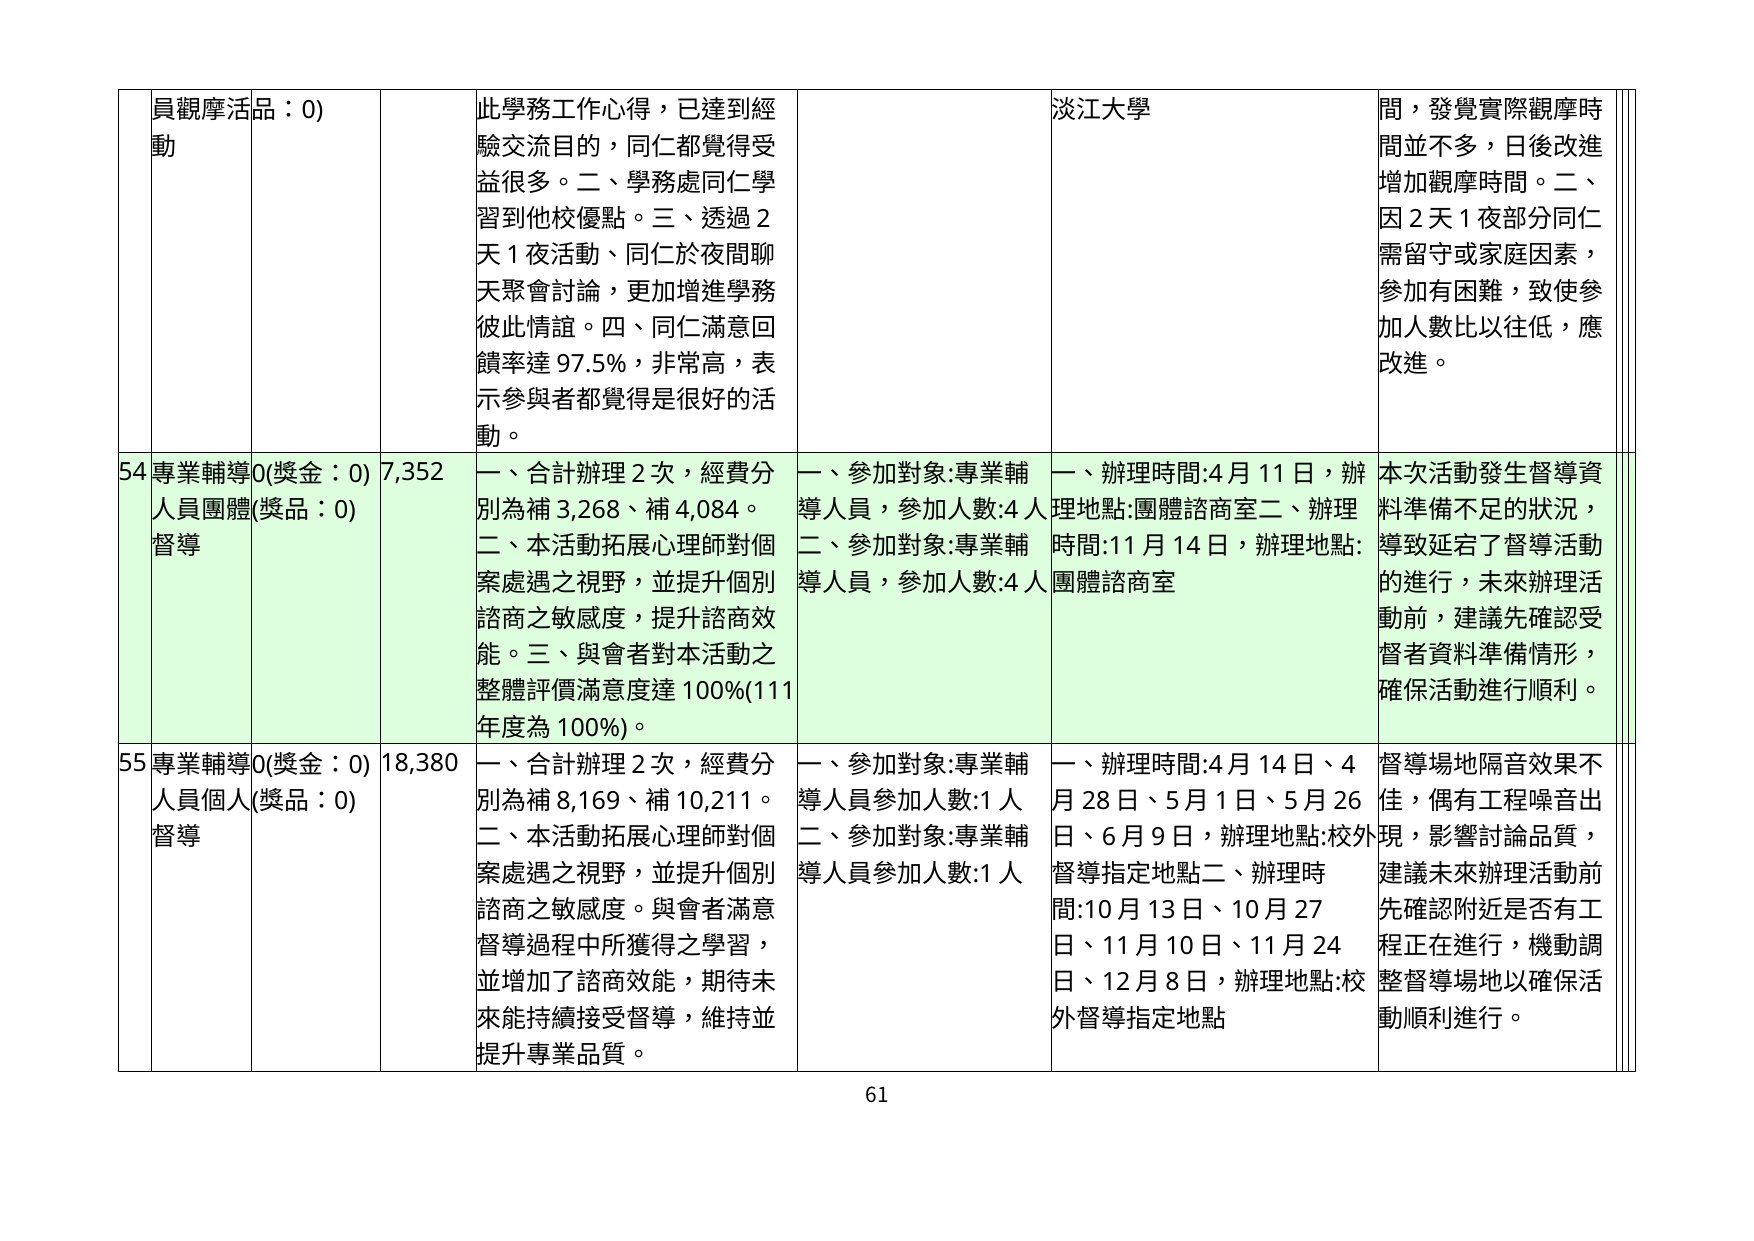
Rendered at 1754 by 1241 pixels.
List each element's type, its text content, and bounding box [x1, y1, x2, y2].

table_cell 一、參加對象:專業輔導人員參加人數:1人二、參加對象:專業輔導人員參加人數:1人 [798, 744, 1051, 1071]
table_cell 一、合計辦理2次，經費分別為補8,169、補10,211。二、本活動拓展心理師對個案處遇之視野，並提升個別諮商之敏感度。與會者滿意督導過程中所獲得之學習，並增加了諮商效能，期待未來能持續接受督導，維持並提升專業品質。 [477, 744, 797, 1071]
table_cell [1629, 453, 1635, 743]
table_cell [1623, 453, 1628, 743]
table_cell 0(獎金：0)(獎品：0) [252, 744, 380, 1071]
table_cell [1617, 744, 1622, 1071]
table_cell 員觀摩活動 [152, 90, 251, 452]
table_cell 品：0) [252, 90, 380, 452]
table_cell [381, 90, 476, 452]
table_cell [1617, 90, 1622, 452]
table_cell 一、辦理時間:4月11日，辦理地點:團體諮商室二、辦理時間:11月14日，辦理地點:團體諮商室 [1052, 453, 1378, 743]
table_cell [1623, 744, 1628, 1071]
table_cell 淡江大學 [1052, 90, 1378, 452]
table_cell 一、參加對象:專業輔導人員，參加人數:4人二、參加對象:專業輔導人員，參加人數:4人 [798, 453, 1051, 743]
table_cell 一、合計辦理2次，經費分別為補3,268、補4,084。二、本活動拓展心理師對個案處遇之視野，並提升個別諮商之敏感度，提升諮商效能。三、與會者對本活動之整體評價滿意度達100%(111年度為100%)。 [477, 453, 797, 743]
table_cell [1629, 90, 1635, 452]
table_cell [1623, 90, 1628, 452]
table_cell [798, 90, 1051, 452]
table_cell 7,352 [381, 453, 476, 743]
table_cell 間，發覺實際觀摩時間並不多，日後改進增加觀摩時間。二、因2天1夜部分同仁需留守或家庭因素，參加有困難，致使參加人數比以往低，應改進。 [1379, 90, 1616, 452]
table_cell 專業輔導人員個人督導 [152, 744, 251, 1071]
table_cell 0(獎金：0)(獎品：0) [252, 453, 380, 743]
table_cell 督導場地隔音效果不佳，偶有工程噪音出現，影響討論品質，建議未來辦理活動前先確認附近是否有工程正在進行，機動調整督導場地以確保活動順利進行。 [1379, 744, 1616, 1071]
table_cell 專業輔導人員團體督導 [152, 453, 251, 743]
table_cell 本次活動發生督導資料準備不足的狀況，導致延宕了督導活動的進行，未來辦理活動前，建議先確認受督者資料準備情形，確保活動進行順利。 [1379, 453, 1616, 743]
table_cell 18,380 [381, 744, 476, 1071]
table_cell [119, 90, 151, 452]
table_cell 54 [119, 453, 151, 743]
table_cell [1617, 453, 1622, 743]
table_cell 55 [119, 744, 151, 1071]
table_cell 一、辦理時間:4月14日、4月28日、5月1日、5月26日、6月9日，辦理地點:校外督導指定地點二、辦理時間:10月13日、10月27日、11月10日、11月24日、12月8日，辦理地點:校外督導指定地點 [1052, 744, 1378, 1071]
table_cell 此學務工作心得，已達到經驗交流目的，同仁都覺得受益很多。二、學務處同仁學習到他校優點。三、透過2天1夜活動、同仁於夜間聊天聚會討論，更加增進學務彼此情誼。四、同仁滿意回饋率達97.5%，非常高，表示參與者都覺得是很好的活動。 [477, 90, 797, 452]
table_cell [1629, 744, 1635, 1071]
